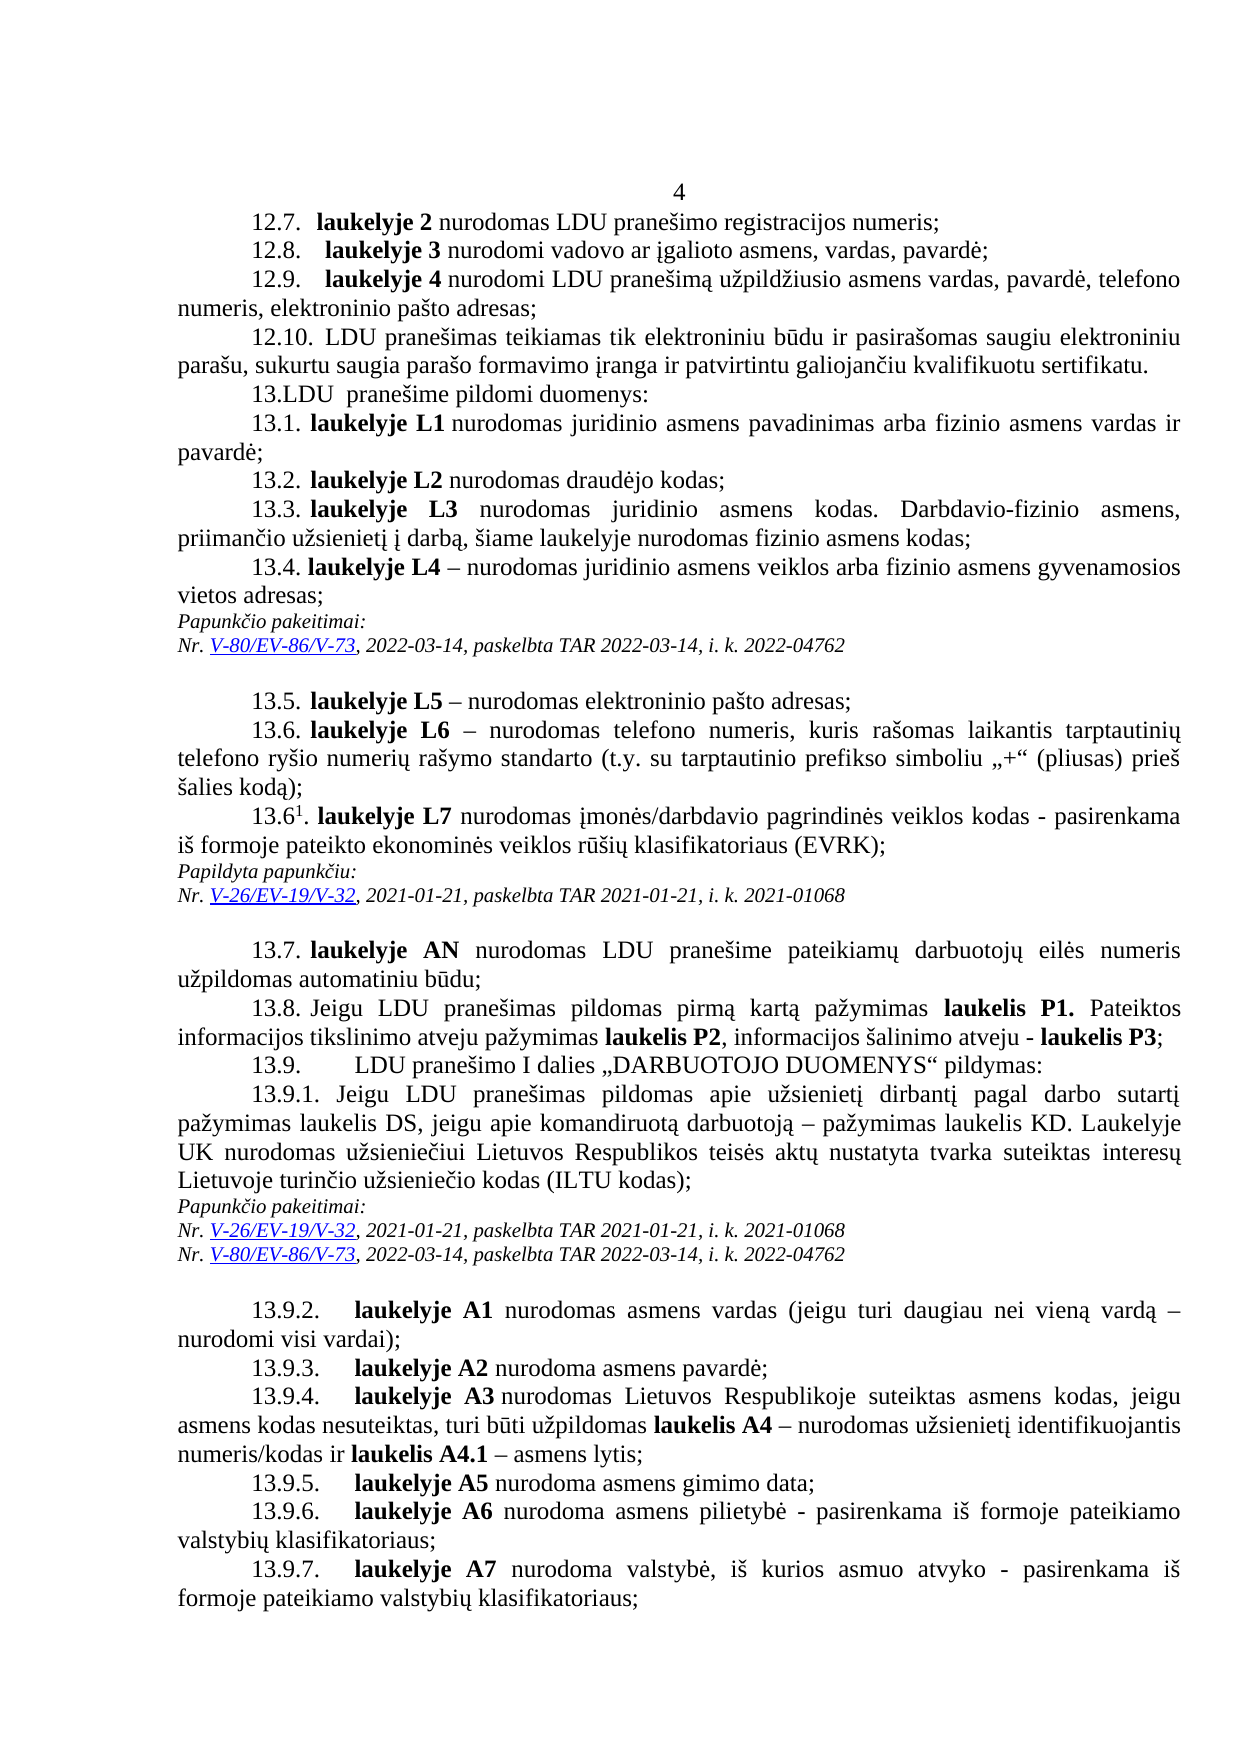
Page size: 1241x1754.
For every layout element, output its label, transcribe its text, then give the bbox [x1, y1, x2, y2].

text 13.4. laukelyje L4 – nurodomas juridinio asmens veiklos arba fizinio asmens gyvenamosios vietos adresas; [177, 552, 1181, 609]
text Papunkčio pakeitimai: [177, 609, 1181, 633]
text Nr. V-80/EV-86/V-73, 2022-03-14, paskelbta TAR 2022-03-14, i. k. 2022-04762 [177, 633, 1181, 657]
text Nr. V-26/EV-19/V-32, 2021-01-21, paskelbta TAR 2021-01-21, i. k. 2021-01068 [177, 1218, 1181, 1242]
text 13.6. laukelyje L6 – nurodomas telefono numeris, kuris rašomas laikantis tarptautinių telefono ryšio numerių rašymo standarto (t.y. su tarptautinio prefikso simboliu „+“ (pliusas) prieš šalies kodą); [177, 715, 1181, 801]
text 13.9.1. Jeigu LDU pranešimas pildomas apie užsienietį dirbantį pagal darbo sutartį pažymimas laukelis DS, jeigu apie komandiruotą darbuotoją – pažymimas laukelis KD. Laukelyje UK nurodomas užsieniečiui Lietuvos Respublikos teisės aktų nustatyta tvarka suteiktas interesų Lietuvoje turinčio užsieniečio kodas (ILTU kodas); [177, 1079, 1181, 1194]
text 13.61. laukelyje L7 nurodomas įmonės/darbdavio pagrindinės veiklos kodas - pasirenkama iš formoje pateikto ekonominės veiklos rūšių klasifikatoriaus (EVRK); [177, 801, 1181, 858]
text 12.7. laukelyje 2 nurodomas LDU pranešimo registracijos numeris; [177, 207, 1181, 235]
text 13. LDU pranešime pildomi duomenys: [177, 379, 1181, 408]
text 13.1. laukelyje L1 nurodomas juridinio asmens pavadinimas arba fizinio asmens vardas ir pavardė; [177, 408, 1181, 465]
text 13.9.2. laukelyje A1 nurodomas asmens vardas (jeigu turi daugiau nei vieną vardą – nurodomi visi vardai); [177, 1295, 1181, 1353]
text 13.5. laukelyje L5 – nurodomas elektroninio pašto adresas; [177, 686, 1181, 715]
text 13.3. laukelyje L3 nurodomas juridinio asmens kodas. Darbdavio-fizinio asmens, priimančio užsienietį į darbą, šiame laukelyje nurodomas fizinio asmens kodas; [177, 494, 1181, 552]
text 12.10. LDU pranešimas teikiamas tik elektroniniu būdu ir pasirašomas saugiu elektroniniu parašu, sukurtu saugia parašo formavimo įranga ir patvirtintu galiojančiu kvalifikuotu sertifikatu. [177, 322, 1181, 379]
text 13.2. laukelyje L2 nurodomas draudėjo kodas; [177, 465, 1181, 494]
text 12.9. laukelyje 4 nurodomi LDU pranešimą užpildžiusio asmens vardas, pavardė, telefono numeris, elektroninio pašto adresas; [177, 264, 1181, 322]
text 12.8. laukelyje 3 nurodomi vadovo ar įgalioto asmens, vardas, pavardė; [177, 235, 1181, 264]
text 13.9.5. laukelyje A5 nurodoma asmens gimimo data; [177, 1468, 1181, 1496]
text 13.9. LDU pranešimo I dalies „DARBUOTOJO DUOMENYS“ pildymas: [177, 1050, 1181, 1079]
text 13.9.6. laukelyje A6 nurodoma asmens pilietybė - pasirenkama iš formoje pateikiamo valstybių klasifikatoriaus; [177, 1496, 1181, 1554]
text 13.9.7. laukelyje A7 nurodoma valstybė, iš kurios asmuo atvyko - pasirenkama iš formoje pateikiamo valstybių klasifikatoriaus; [177, 1554, 1181, 1611]
text Nr. V-26/EV-19/V-32, 2021-01-21, paskelbta TAR 2021-01-21, i. k. 2021-01068 [177, 883, 1181, 907]
text 13.9.4. laukelyje A3 nurodomas Lietuvos Respublikoje suteiktas asmens kodas, jeigu asmens kodas nesuteiktas, turi būti užpildomas laukelis A4 – nurodomas užsienietį identifikuojantis numeris/kodas ir laukelis A4.1 – asmens lytis; [177, 1381, 1181, 1468]
text 13.8. Jeigu LDU pranešimas pildomas pirmą kartą pažymimas laukelis P1. Pateiktos informacijos tikslinimo atveju pažymimas laukelis P2, informacijos šalinimo atveju - laukelis P3; [177, 993, 1181, 1050]
text Papildyta papunkčiu: [177, 858, 1181, 883]
text Papunkčio pakeitimai: [177, 1194, 1181, 1218]
text 13.7. laukelyje AN nurodomas LDU pranešime pateikiamų darbuotojų eilės numeris užpildomas automatiniu būdu; [177, 935, 1181, 993]
text Nr. V-80/EV-86/V-73, 2022-03-14, paskelbta TAR 2022-03-14, i. k. 2022-04762 [177, 1242, 1181, 1266]
text 13.9.3. laukelyje A2 nurodoma asmens pavardė; [177, 1353, 1181, 1381]
